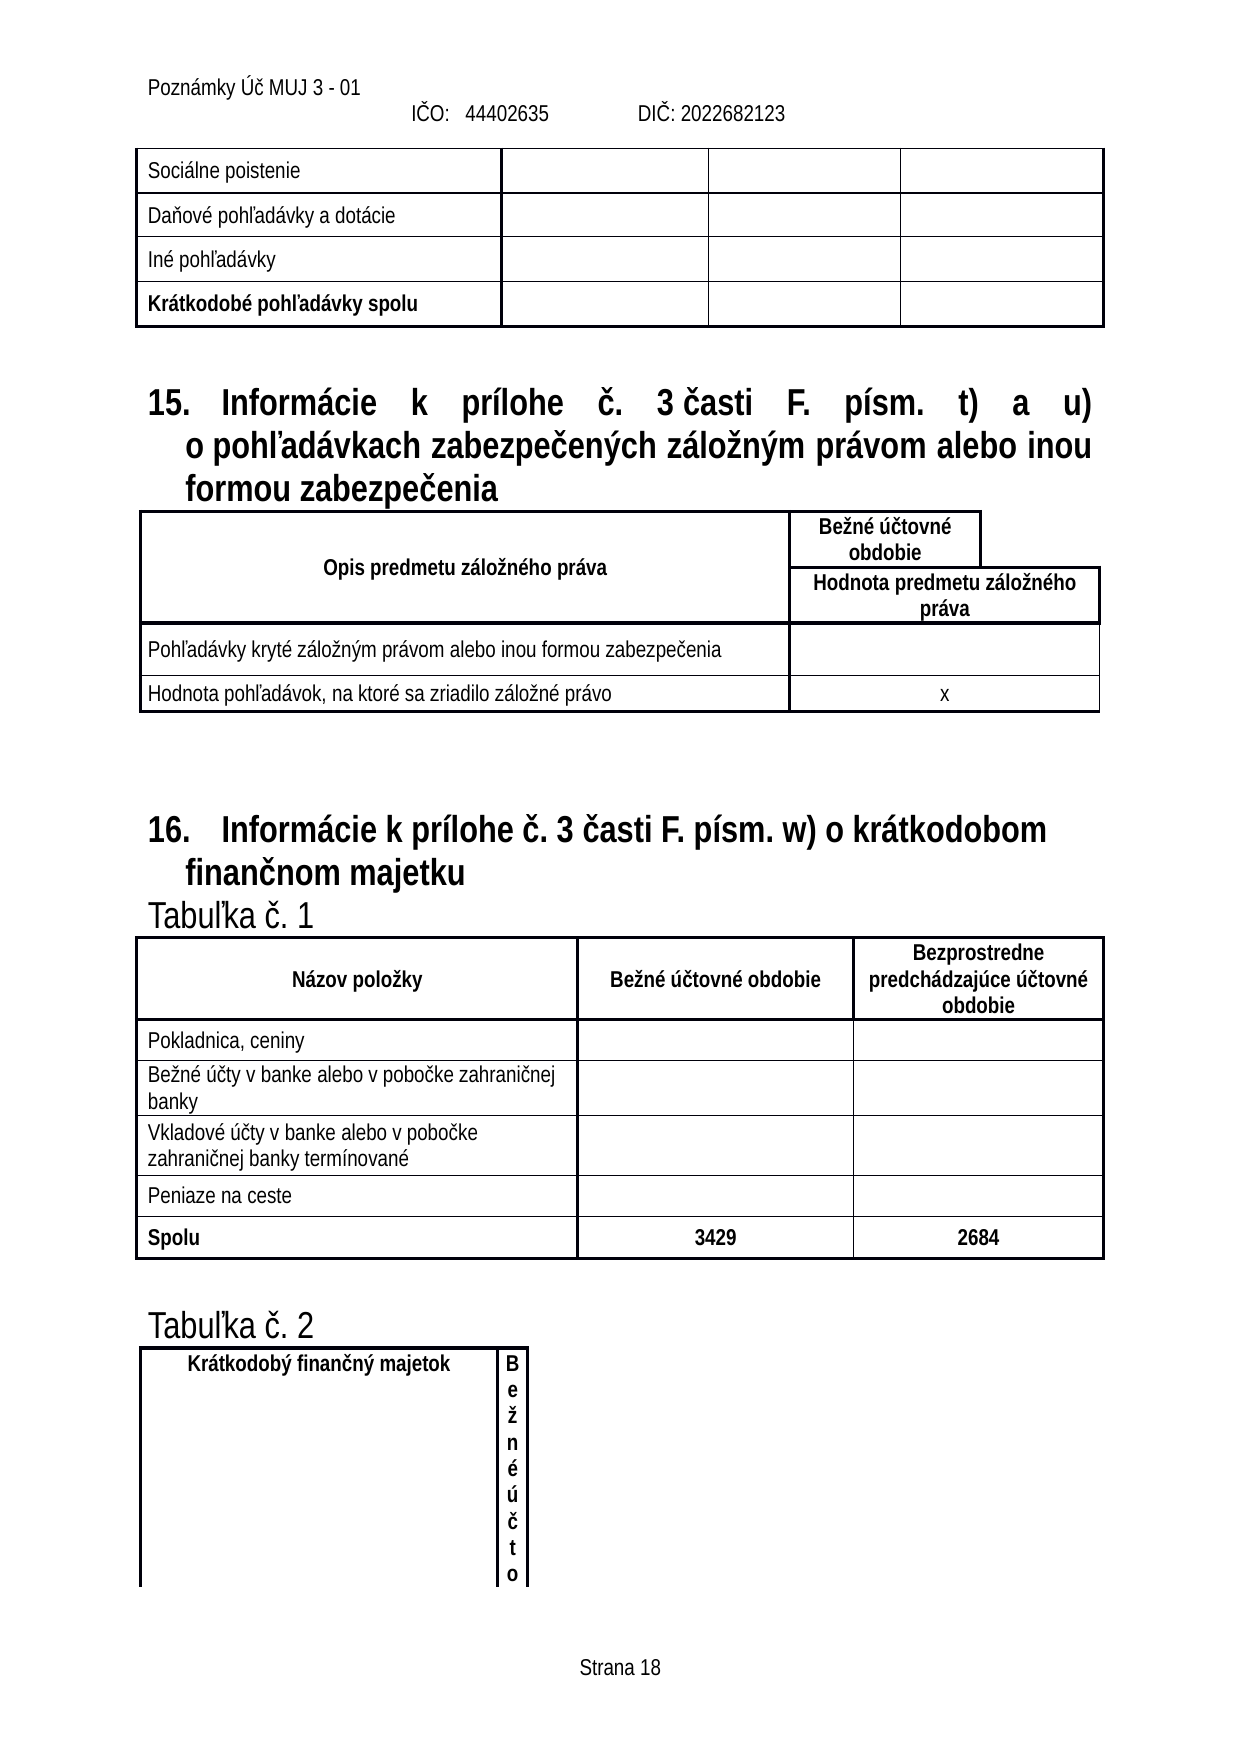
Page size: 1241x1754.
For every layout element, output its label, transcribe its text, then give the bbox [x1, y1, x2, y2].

table_cell [854, 1061, 1102, 1114]
table_cell [579, 1116, 853, 1174]
table_cell [579, 1021, 853, 1060]
title Informácie k prílohe č. 3 časti F. písm. t) a u) o pohľadávkach zabezpečených záložným právom alebo inou formou zabezpečenia [148, 381, 1092, 510]
title Tabuľka č. 1 [148, 893, 1092, 936]
table_cell [579, 1061, 853, 1114]
table_cell 3429 [579, 1217, 853, 1257]
table_cell Daňové pohľadávky a dotácie [138, 194, 500, 236]
table_cell [901, 282, 1102, 325]
table_cell Vkladové účty v banke alebo v pobočke zahraničnej banky termínované [138, 1116, 576, 1174]
title Tabuľka č. 2 [148, 1303, 1092, 1346]
table_header Krátkodobý finančný majetok [142, 1350, 496, 1587]
table_header Bežné účtovné obdobie [791, 513, 979, 566]
table_cell Iné pohľadávky [138, 237, 500, 281]
table_cell [854, 1021, 1102, 1060]
table_cell [579, 1176, 853, 1216]
table_cell [901, 149, 1102, 192]
table_cell [901, 194, 1102, 236]
table_cell [709, 282, 900, 325]
table_cell [854, 1176, 1102, 1216]
table_cell [503, 149, 708, 192]
table_cell [503, 237, 708, 281]
table_cell Pohľadávky kryté záložným právom alebo inou formou zabezpečenia [142, 625, 788, 674]
table_header Bežné účto [499, 1350, 526, 1587]
table_header Názov položky [138, 939, 576, 1018]
table_cell Peniaze na ceste [138, 1176, 576, 1216]
title Informácie k prílohe č. 3 časti F. písm. w) o krátkodobom finančnom majetku [148, 807, 1092, 893]
table_cell [503, 194, 708, 236]
table_cell Bežné účty v banke alebo v pobočke zahraničnej banky [138, 1061, 576, 1114]
table_cell [709, 149, 900, 192]
table_header Opis predmetu záložného práva [142, 513, 788, 621]
table_cell x [791, 676, 1099, 710]
table_cell [854, 1116, 1102, 1174]
table_header Bežné účtovné obdobie [579, 939, 852, 1018]
table_cell [901, 237, 1102, 281]
table_cell Pokladnica, ceniny [138, 1021, 576, 1060]
table_cell Hodnota predmetu záložného práva [791, 569, 1098, 621]
table_cell [503, 282, 708, 325]
table_cell 2684 [854, 1217, 1102, 1257]
table_cell Hodnota pohľadávok, na ktoré sa zriadilo záložné právo [142, 676, 788, 710]
table_cell Krátkodobé pohľadávky spolu [138, 282, 500, 325]
table_cell [709, 194, 900, 236]
table_cell [791, 625, 1099, 674]
table_header Bezprostredne predchádzajúce účtovné obdobie [855, 939, 1102, 1018]
table_cell Spolu [138, 1217, 576, 1257]
table_cell [709, 237, 900, 281]
table_cell Sociálne poistenie [138, 149, 500, 192]
